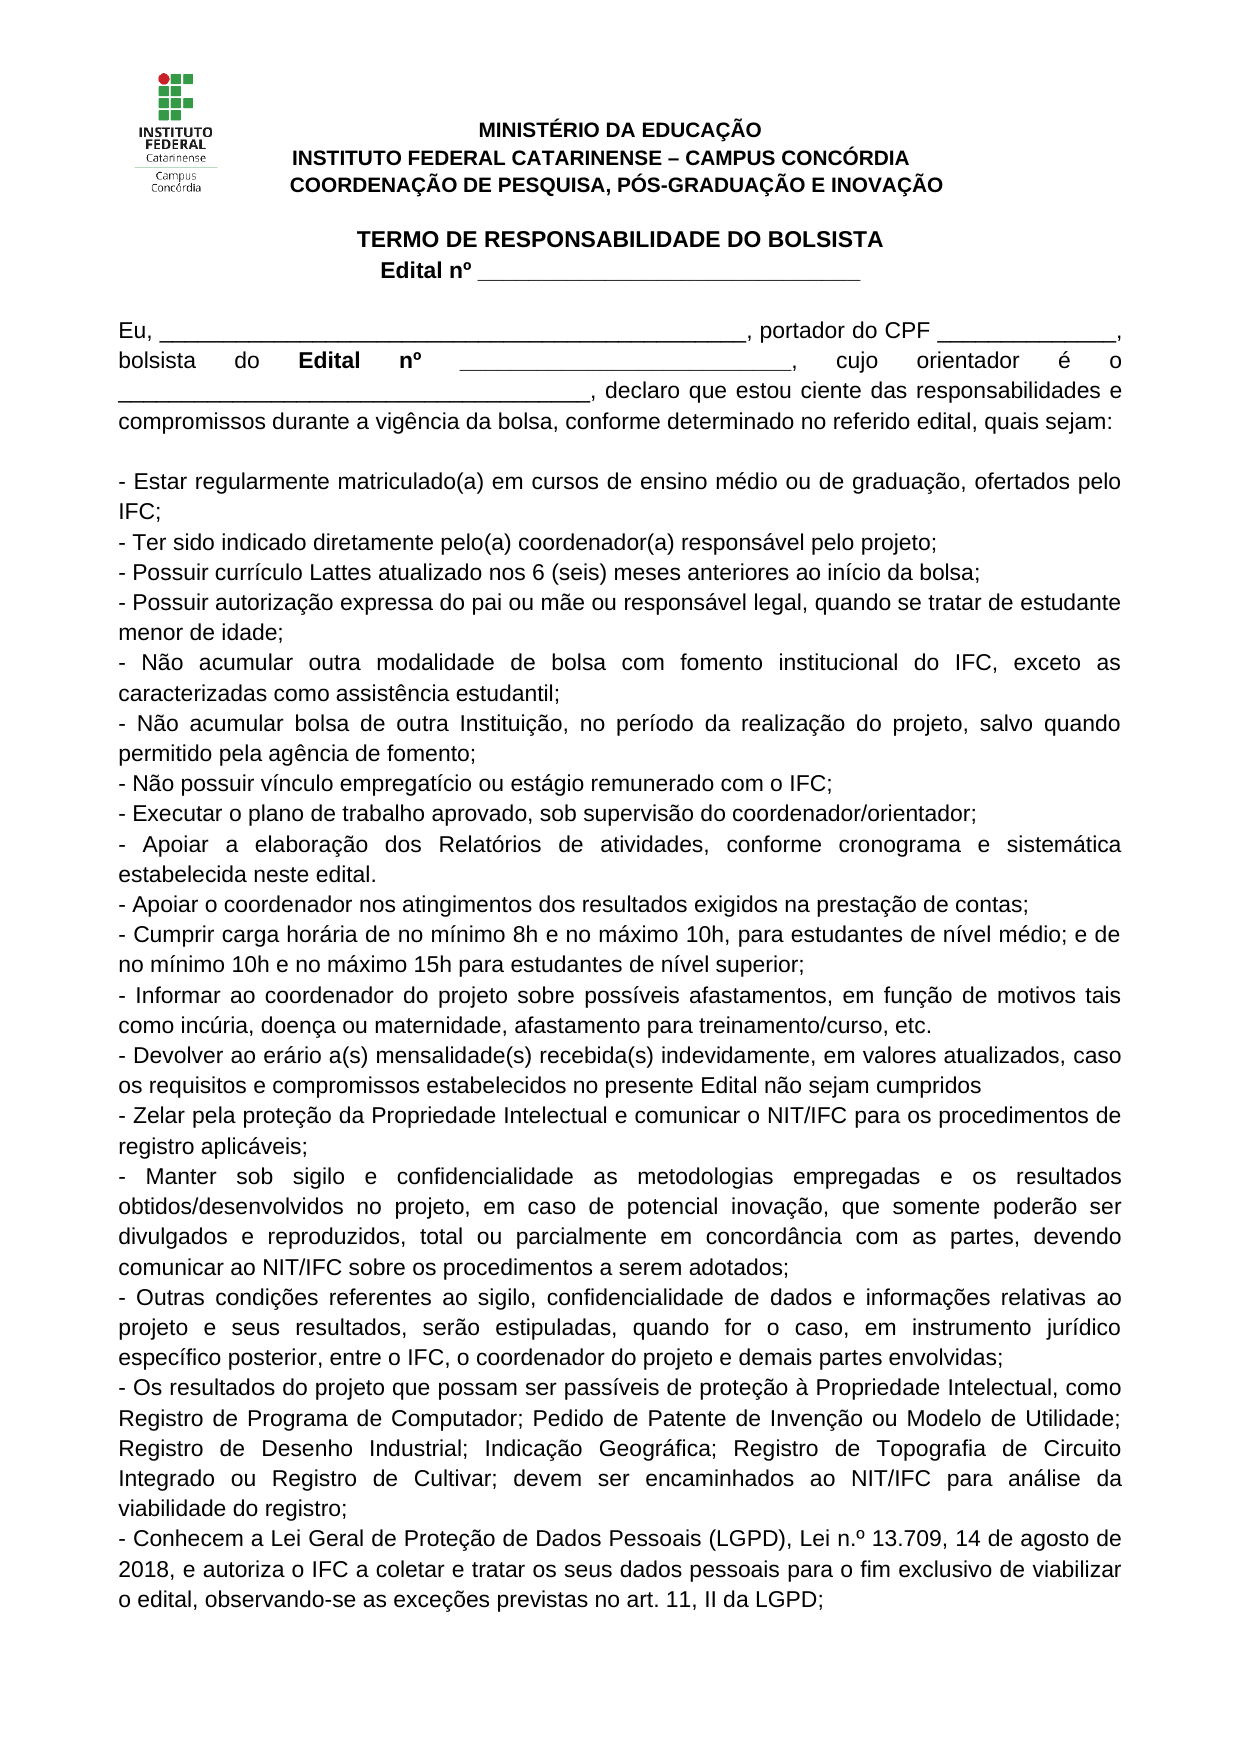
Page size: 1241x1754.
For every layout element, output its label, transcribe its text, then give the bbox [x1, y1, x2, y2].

text - Informar ao coordenador do projeto sobre possíveis afastamentos, em função de motivos tais como incúria, doença ou maternidade, afastamento para treinamento/curso, etc. [118, 982, 1122, 1038]
picture [124, 63, 227, 201]
text - Os resultados do projeto que possam ser passíveis de proteção à Propriedade Intelectual, como Registro de Programa de Computador; Pedido de Patente de Invenção ou Modelo de Utilidade; Registro de Desenho Industrial; Indicação Geográfica; Registro de Topografia de Circuito Integrado ou Registro de Cultivar; devem ser encaminhados ao NIT/IFC para análise da viabilidade do registro; [118, 1374, 1122, 1522]
text Eu, ______________________________________________, portador do CPF ______________, bolsista do Edital nº __________________________, cujo orientador é o _____________________________________, declaro que estou ciente das responsabilidades e compromissos durante a vigência da bolsa, conforme determinado no referido edital, quais sejam: [118, 317, 1122, 434]
text - Não acumular bolsa de outra Instituição, no período da realização do projeto, salvo quando permitido pela agência de fomento; [118, 710, 1122, 766]
text - Zelar pela proteção da Propriedade Intelectual e comunicar o NIT/IFC para os procedimentos de registro aplicáveis; [118, 1102, 1122, 1159]
text - Outras condições referentes ao sigilo, confidencialidade de dados e informações relativas ao projeto e seus resultados, serão estipuladas, quando for o caso, em instrumento jurídico específico posterior, entre o IFC, o coordenador do projeto e demais partes envolvidas; [118, 1284, 1122, 1371]
text - Possuir autorização expressa do pai ou mãe ou responsável legal, quando se tratar de estudante menor de idade; [118, 589, 1122, 646]
text TERMO DE RESPONSABILIDADE DO BOLSISTA Edital nº ______________________________ [118, 226, 1122, 283]
text - Estar regularmente matriculado(a) em cursos de ensino médio ou de graduação, ofertados pelo IFC; [118, 468, 1122, 525]
text - Conhecem a Lei Geral de Proteção de Dados Pessoais (LGPD), Lei n.º 13.709, 14 de agosto de 2018, e autoriza o IFC a coletar e tratar os seus dados pessoais para o fim exclusivo de viabilizar o edital, observando-se as exceções previstas no art. 11, II da LGPD; [118, 1525, 1122, 1612]
text - Executar o plano de trabalho aprovado, sob supervisão do coordenador/orientador; [118, 800, 1122, 827]
text - Devolver ao erário a(s) mensalidade(s) recebida(s) indevidamente, em valores atualizados, caso os requisitos e compromissos estabelecidos no presente Edital não sejam cumpridos [118, 1042, 1122, 1099]
text - Não possuir vínculo empregatício ou estágio remunerado com o IFC; [118, 770, 1122, 797]
text - Possuir currículo Lattes atualizado nos 6 (seis) meses anteriores ao início da bolsa; [118, 559, 1122, 585]
text - Apoiar a elaboração dos Relatórios de atividades, conforme cronograma e sistemática estabelecida neste edital. [118, 831, 1122, 887]
text - Manter sob sigilo e confidencialidade as metodologias empregadas e os resultados obtidos/desenvolvidos no projeto, em caso de potencial inovação, que somente poderão ser divulgados e reproduzidos, total ou parcialmente em concordância com as partes, devendo comunicar ao NIT/IFC sobre os procedimentos a serem adotados; [118, 1163, 1122, 1280]
text - Ter sido indicado diretamente pelo(a) coordenador(a) responsável pelo projeto; [118, 528, 1122, 555]
text - Apoiar o coordenador nos atingimentos dos resultados exigidos na prestação de contas; [118, 891, 1122, 917]
text - Não acumular outra modalidade de bolsa com fomento institucional do IFC, exceto as caracterizadas como assistência estudantil; [118, 649, 1122, 706]
text - Cumprir carga horária de no mínimo 8h e no máximo 10h, para estudantes de nível médio; e de no mínimo 10h e no máximo 15h para estudantes de nível superior; [118, 921, 1122, 978]
